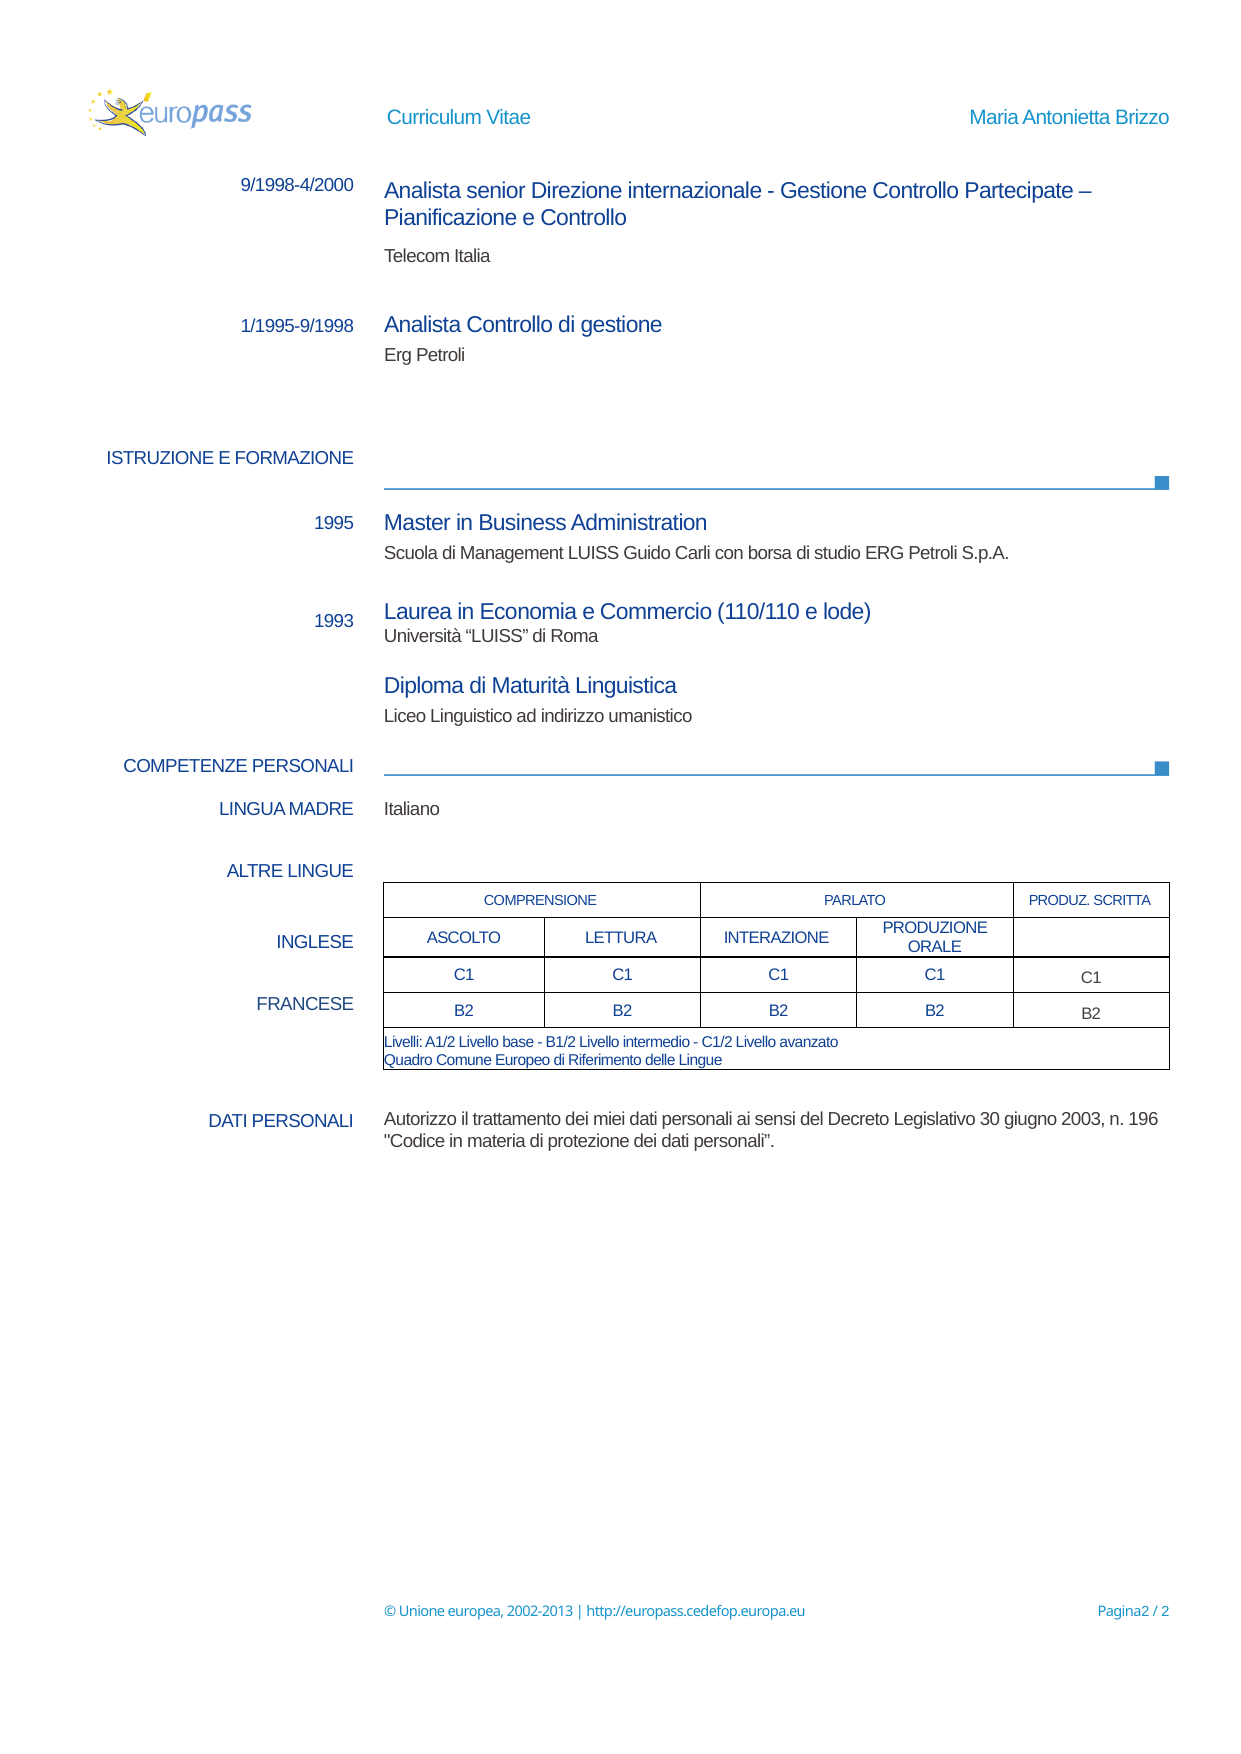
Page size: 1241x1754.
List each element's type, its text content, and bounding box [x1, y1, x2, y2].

table_header ISTRUZIONE E FORMAZIONE [89, 447, 384, 490]
table_cell [89, 822, 384, 857]
table_header Dati personali [89, 1108, 384, 1151]
table_cell Ascolto [384, 918, 544, 956]
table_cell [384, 646, 1033, 672]
table_cell 9/1998-4/2000 [89, 171, 384, 311]
table_header Lingua madre [89, 795, 384, 822]
table_cell [1014, 918, 1169, 956]
table_cell Analista Controllo di gestione Erg Petroli [384, 311, 1169, 447]
table_cell Analista senior Direzione internazionale - Gestione Controllo Partecipate – Pianificazione e Controllo Telecom Italia [384, 171, 1169, 311]
table_cell Altre lingue [89, 857, 384, 882]
table_cell b2 [701, 993, 856, 1027]
table_cell c1 [701, 958, 856, 992]
table_header [1034, 509, 1169, 646]
table_cell b2 [857, 993, 1013, 1027]
table_cell [1034, 646, 1169, 672]
table_cell b2 [545, 993, 700, 1027]
table_cell C1 [545, 958, 700, 992]
table_cell INGLESE [89, 882, 383, 992]
table_cell COMPRENSIONE [384, 883, 700, 917]
table_cell Interazione [701, 918, 856, 956]
table_header [384, 754, 1169, 774]
table_cell [384, 822, 1169, 857]
table_cell B2 [1014, 993, 1169, 1027]
table_cell [89, 646, 384, 672]
table_cell Diploma di Maturità Linguistica Liceo Linguistico ad indirizzo umanistico [384, 673, 1169, 735]
table_header 1995 1993 [89, 509, 384, 646]
table_cell [89, 673, 384, 735]
table_header Master in Business Administration Scuola di Management LUISS Guido Carli con borsa di studio ERG Petroli S.p.A. Laurea in Economia e Commercio (110/110 e lode) Università “LUISS” di Roma [384, 509, 1033, 646]
table_cell Produzione orale [857, 918, 1013, 956]
table_cell C1 [1014, 958, 1169, 992]
table_header [384, 447, 1169, 488]
table_cell Lettura [545, 918, 700, 956]
table_cell PRODUZ. SCRITTA [1014, 883, 1169, 917]
table_cell Livelli: A1/2 Livello base - B1/2 Livello intermedio - C1/2 Livello avanzato Quadro Comune Europeo di Riferimento delle Lingue [384, 1028, 1169, 1068]
table_header Autorizzo il trattamento dei miei dati personali ai sensi del Decreto Legislativo 30 giugno 2003, n. 196 "Codice in materia di protezione dei dati personali”. [384, 1108, 1169, 1151]
table_cell B2 [384, 993, 544, 1027]
table_cell FRANCESE [89, 992, 383, 1027]
table_cell [384, 857, 1169, 882]
table_cell PARLATO [701, 883, 1013, 917]
table_header COMPETENZE PERSONALI [89, 754, 384, 776]
table_cell c1 [857, 958, 1013, 992]
table_cell [89, 1027, 383, 1068]
table_header Italiano [384, 795, 1169, 822]
table_cell 1/1995-9/1998 [89, 311, 384, 447]
table_cell C1 [384, 958, 544, 992]
